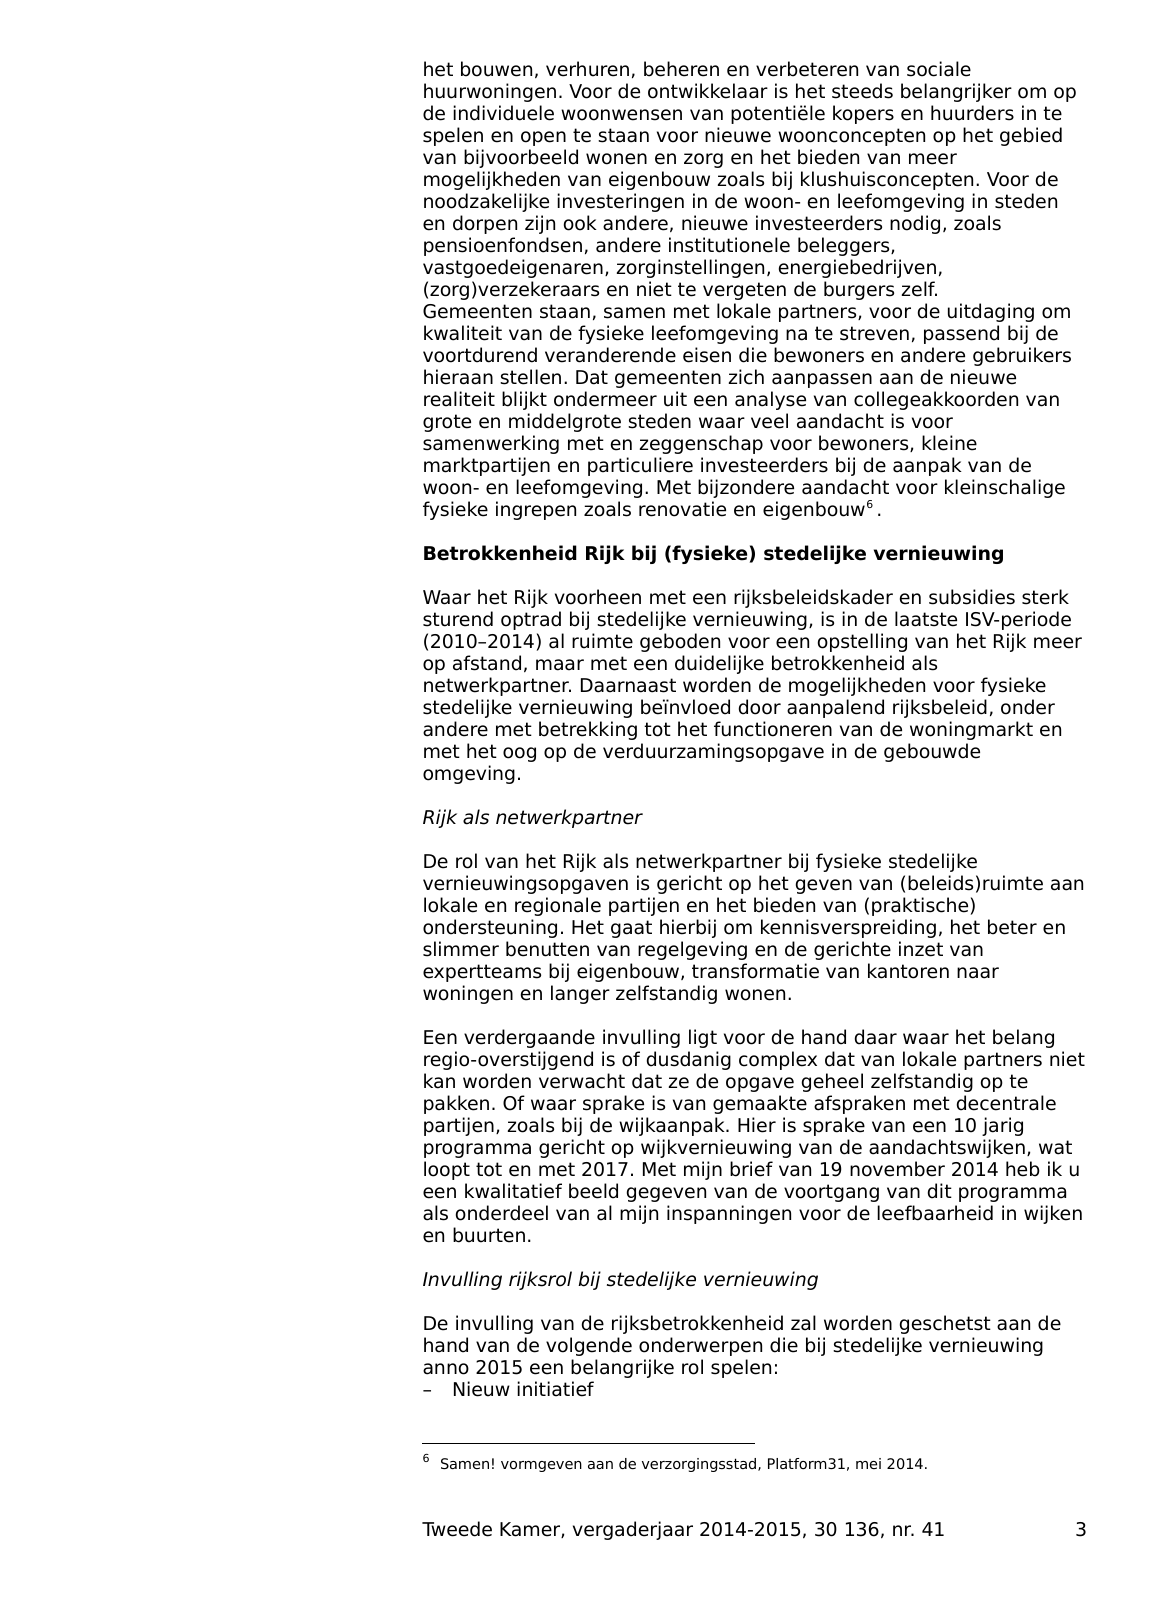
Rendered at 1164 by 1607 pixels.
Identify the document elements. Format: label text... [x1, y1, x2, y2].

subtitle Betrokkenheid Rijk bij (fysieke) stedelijke vernieuwing [422, 543, 1087, 565]
text het bouwen, verhuren, beheren en verbeteren van sociale huurwoningen. Voor de ontwikkelaar is het steeds belangrijker om op de individuele woonwensen van potentiële kopers en huurders in te spelen en open te staan voor nieuwe woonconcepten op het gebied van bijvoorbeeld wonen en zorg en het bieden van meer mogelijkheden van eigenbouw zoals bij klushuisconcepten. Voor de noodzakelijke investeringen in de woon- en leefomgeving in steden en dorpen zijn ook andere, nieuwe investeerders nodig, zoals pensioenfondsen, andere institutionele beleggers, vastgoedeigenaren, zorginstellingen, energiebedrijven, (zorg)verzekeraars en niet te vergeten de burgers zelf. [422, 59, 1087, 301]
text Gemeenten staan, samen met lokale partners, voor de uitdaging om kwaliteit van de fysieke leefomgeving na te streven, passend bij de voortdurend veranderende eisen die bewoners en andere gebruikers hieraan stellen. Dat gemeenten zich aanpassen aan de nieuwe realiteit blijkt ondermeer uit een analyse van collegeakkoorden van grote en middelgrote steden waar veel aandacht is voor samenwerking met en zeggenschap voor bewoners, kleine marktpartijen en particuliere investeerders bij de aanpak van de woon- en leefomgeving. Met bijzondere aandacht voor kleinschalige fysieke ingrepen zoals renovatie en eigenbouw. [422, 301, 1087, 521]
text – Nieuw initiatief [422, 1379, 1087, 1401]
subtitle Rijk als netwerkpartner [422, 807, 1087, 829]
text Samen! vormgeven aan de verzorgingsstad, Platform31, mei 2014. [422, 1452, 1087, 1474]
text De rol van het Rijk als netwerkpartner bij fysieke stedelijke vernieuwingsopgaven is gericht op het geven van (beleids)ruimte aan lokale en regionale partijen en het bieden van (praktische) ondersteuning. Het gaat hierbij om kennisverspreiding, het beter en slimmer benutten van regelgeving en de gerichte inzet van expertteams bij eigenbouw, transformatie van kantoren naar woningen en langer zelfstandig wonen. [422, 851, 1087, 1005]
text Een verdergaande invulling ligt voor de hand daar waar het belang regio-overstijgend is of dusdanig complex dat van lokale partners niet kan worden verwacht dat ze de opgave geheel zelfstandig op te pakken. Of waar sprake is van gemaakte afspraken met decentrale partijen, zoals bij de wijkaanpak. Hier is sprake van een 10 jarig programma gericht op wijkvernieuwing van de aandachtswijken, wat loopt tot en met 2017. Met mijn brief van 19 november 2014 heb ik u een kwalitatief beeld gegeven van de voortgang van dit programma als onderdeel van al mijn inspanningen voor de leefbaarheid in wijken en buurten. [422, 1027, 1087, 1247]
text De invulling van de rijksbetrokkenheid zal worden geschetst aan de hand van de volgende onderwerpen die bij stedelijke vernieuwing anno 2015 een belangrijke rol spelen: [422, 1313, 1087, 1379]
subtitle Invulling rijksrol bij stedelijke vernieuwing [422, 1269, 1087, 1291]
text Waar het Rijk voorheen met een rijksbeleidskader en subsidies sterk sturend optrad bij stedelijke vernieuwing, is in de laatste ISV-periode (2010–2014) al ruimte geboden voor een opstelling van het Rijk meer op afstand, maar met een duidelijke betrokkenheid als netwerkpartner. Daarnaast worden de mogelijkheden voor fysieke stedelijke vernieuwing beïnvloed door aanpalend rijksbeleid, onder andere met betrekking tot het functioneren van de woningmarkt en met het oog op de verduurzamingsopgave in de gebouwde omgeving. [422, 587, 1087, 785]
